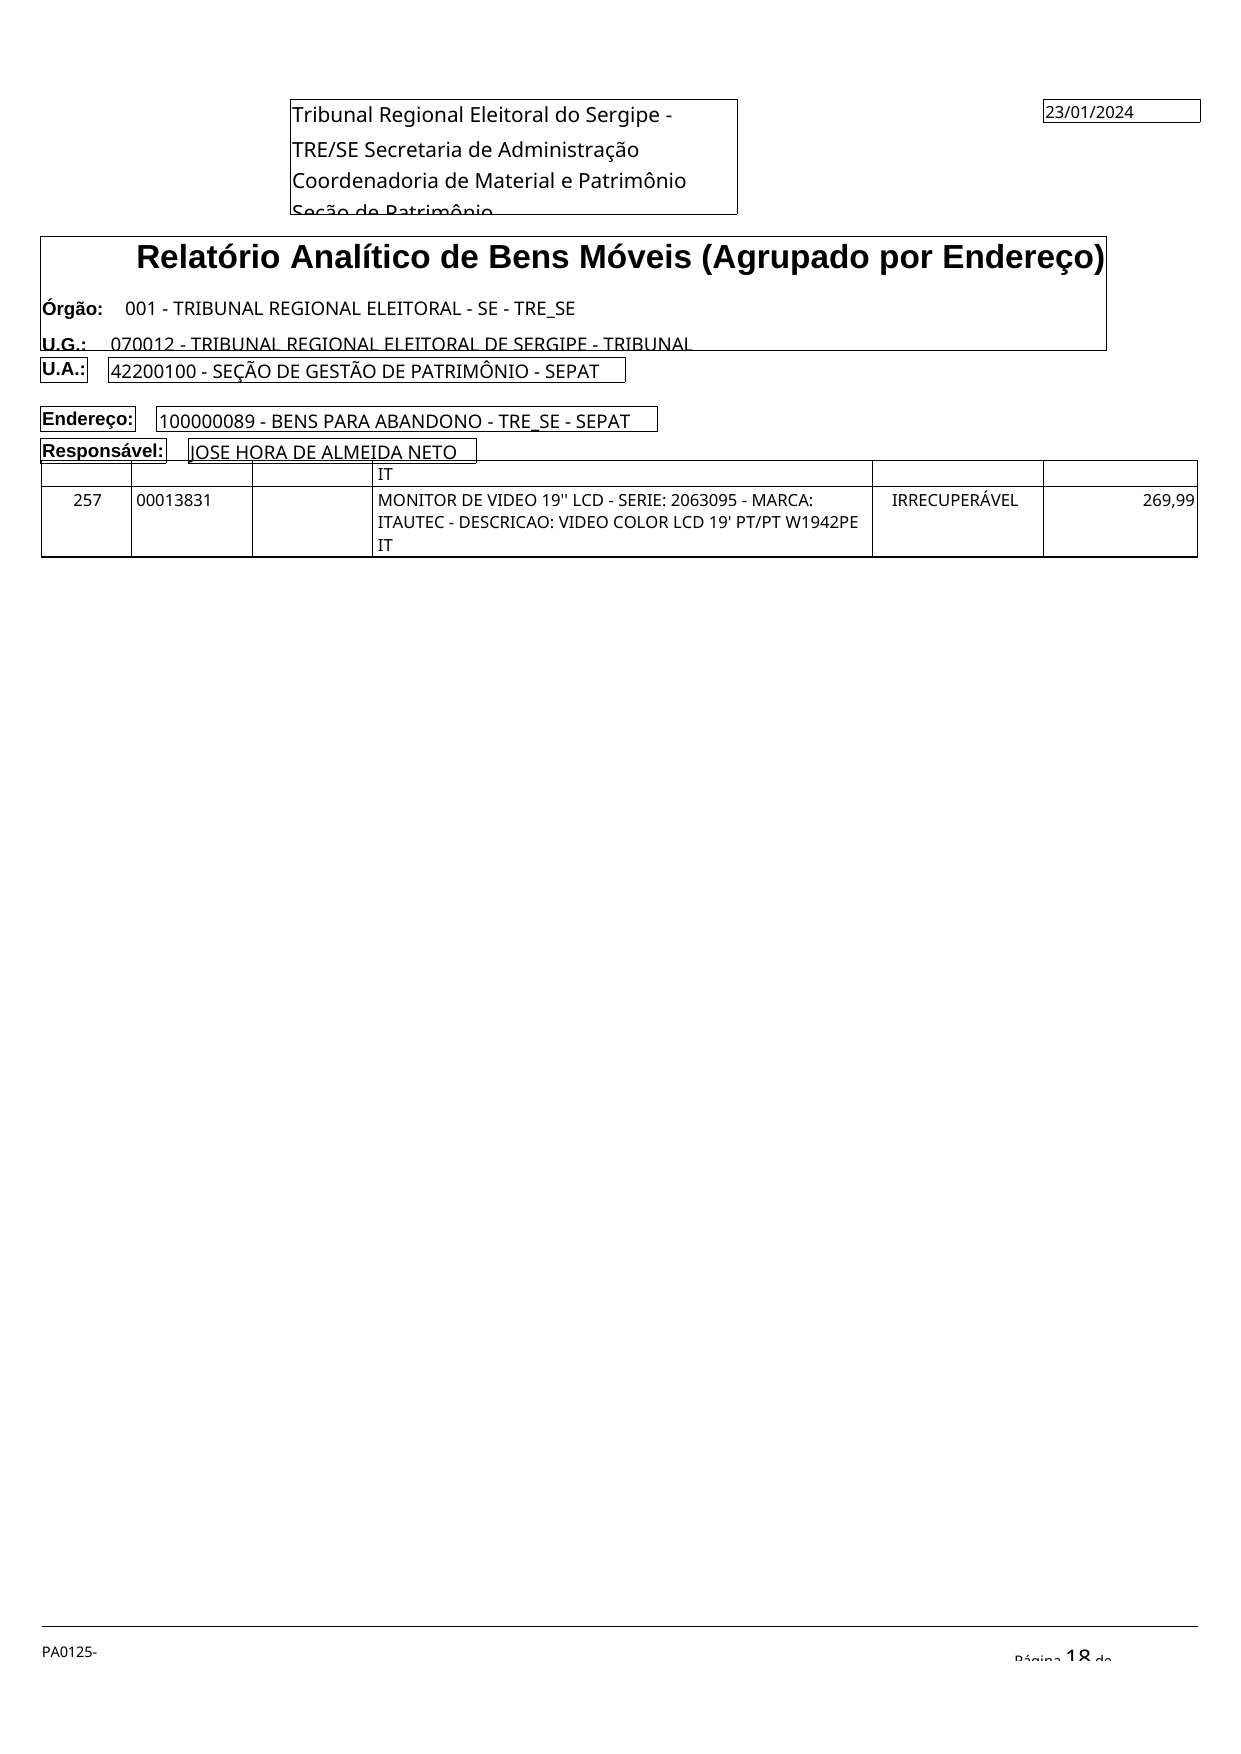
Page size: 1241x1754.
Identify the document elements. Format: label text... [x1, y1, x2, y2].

table_cell [253, 461, 372, 486]
table_cell [132, 461, 252, 486]
table_cell IRRECUPERÁVEL [873, 487, 1043, 556]
table_cell 00013831 [132, 487, 252, 556]
table_cell [1044, 461, 1197, 486]
table_cell [42, 461, 131, 486]
table_cell MONITOR DE VIDEO 19'' LCD - SERIE: 2063095 - MARCA: ITAUTEC - DESCRICAO: VIDEO COLOR LCD 19' PT/PT W1942PE IT [373, 487, 872, 556]
table_cell [873, 461, 1043, 486]
table_cell [253, 487, 372, 556]
table_cell 269,99 [1044, 487, 1197, 556]
table_cell 257 [42, 487, 131, 556]
table_cell IT [373, 461, 872, 486]
